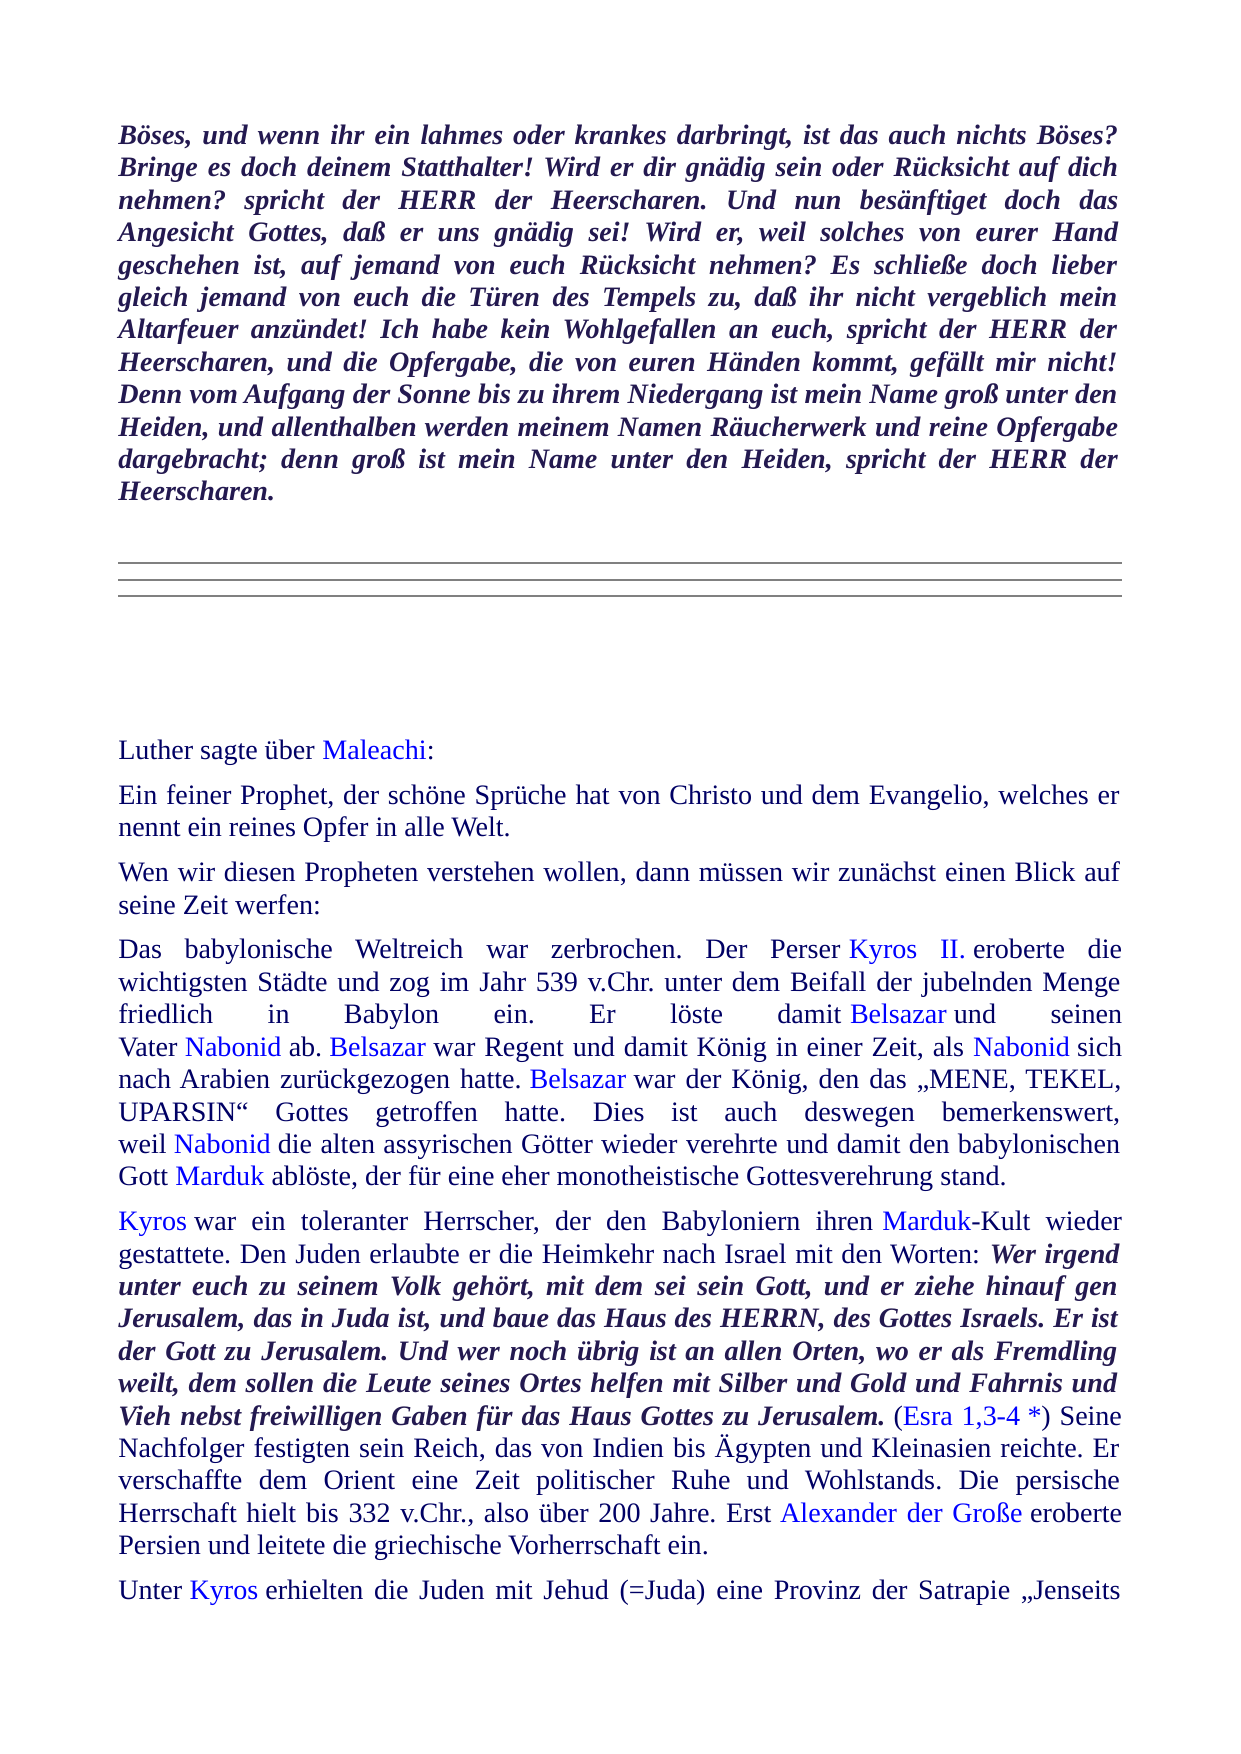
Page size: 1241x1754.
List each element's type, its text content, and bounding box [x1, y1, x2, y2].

text Wen wir diesen Propheten verstehen wollen, dann müssen wir zunächst einen Blick auf seine Zeit werfen: [118, 855, 1122, 920]
text Luther sagte über Maleachi: [118, 733, 1122, 766]
text Ein feiner Prophet, der schöne Sprüche hat von Christo und dem Evangelio, welches er nennt ein reines Opfer in alle Welt. [118, 778, 1122, 843]
text Unter Kyros erhielten die Juden mit Jehud (=Juda) eine Provinz der Satrapie „Jenseits [118, 1573, 1122, 1606]
text Böses, und wenn ihr ein lahmes oder krankes darbringt, ist das auch nichts Böses? Bringe es doch deinem Statthalter! Wird er dir gnädig sein oder Rücksicht auf dich nehmen? spricht der HERR der Heerscharen. Und nun besänftiget doch das Angesicht Gottes, daß er uns gnädig sei! Wird er, weil solches von eurer Hand geschehen ist, auf jemand von euch Rücksicht nehmen? Es schließe doch lieber gleich jemand von euch die Türen des Tempels zu, daß ihr nicht vergeblich mein Altarfeuer anzündet! Ich habe kein Wohlgefallen an euch, spricht der HERR der Heerscharen, und die Opfergabe, die von euren Händen kommt, gefällt mir nicht! Denn vom Aufgang der Sonne bis zu ihrem Niedergang ist mein Name groß unter den Heiden, und allenthalben werden meinem Namen Räucherwerk und reine Opfergabe dargebracht; denn groß ist mein Name unter den Heiden, spricht der HERR der Heerscharen. [118, 118, 1122, 507]
text Das babylonische Weltreich war zerbrochen. Der Perser Kyros II. eroberte die wichtigsten Städte und zog im Jahr 539 v.Chr. unter dem Beifall der jubelnden Menge friedlich in Babylon ein. Er löste damit Belsazar und seinen Vater Nabonid ab. Belsazar war Regent und damit König in einer Zeit, als Nabonid sich nach Arabien zurückgezogen hatte. Belsazar war der König, den das „MENE, TEKEL, UPARSIN“ Gottes getroffen hatte. Dies ist auch deswegen bemerkenswert, weil Nabonid die alten assyrischen Götter wieder verehrte und damit den babylonischen Gott Marduk ablöste, der für eine eher monotheistische Gottesverehrung stand. [118, 933, 1122, 1192]
text Kyros war ein toleranter Herrscher, der den Babyloniern ihren Marduk-Kult wieder gestattete. Den Juden erlaubte er die Heimkehr nach Israel mit den Worten: Wer irgend unter euch zu seinem Volk gehört, mit dem sei sein Gott, und er ziehe hinauf gen Jerusalem, das in Juda ist, und baue das Haus des HERRN, des Gottes Israels. Er ist der Gott zu Jerusalem. Und wer noch übrig ist an allen Orten, wo er als Fremdling weilt, dem sollen die Leute seines Ortes helfen mit Silber und Gold und Fahrnis und Vieh nebst freiwilligen Gaben für das Haus Gottes zu Jerusalem. (Esra 1,3-4 *) Seine Nachfolger festigten sein Reich, das von Indien bis Ägypten und Kleinasien reichte. Er verschaffte dem Orient eine Zeit politischer Ruhe und Wohlstands. Die persische Herrschaft hielt bis 332 v.Chr., also über 200 Jahre. Erst Alexander der Große eroberte Persien und leitete die griechische Vorherrschaft ein. [118, 1204, 1122, 1561]
